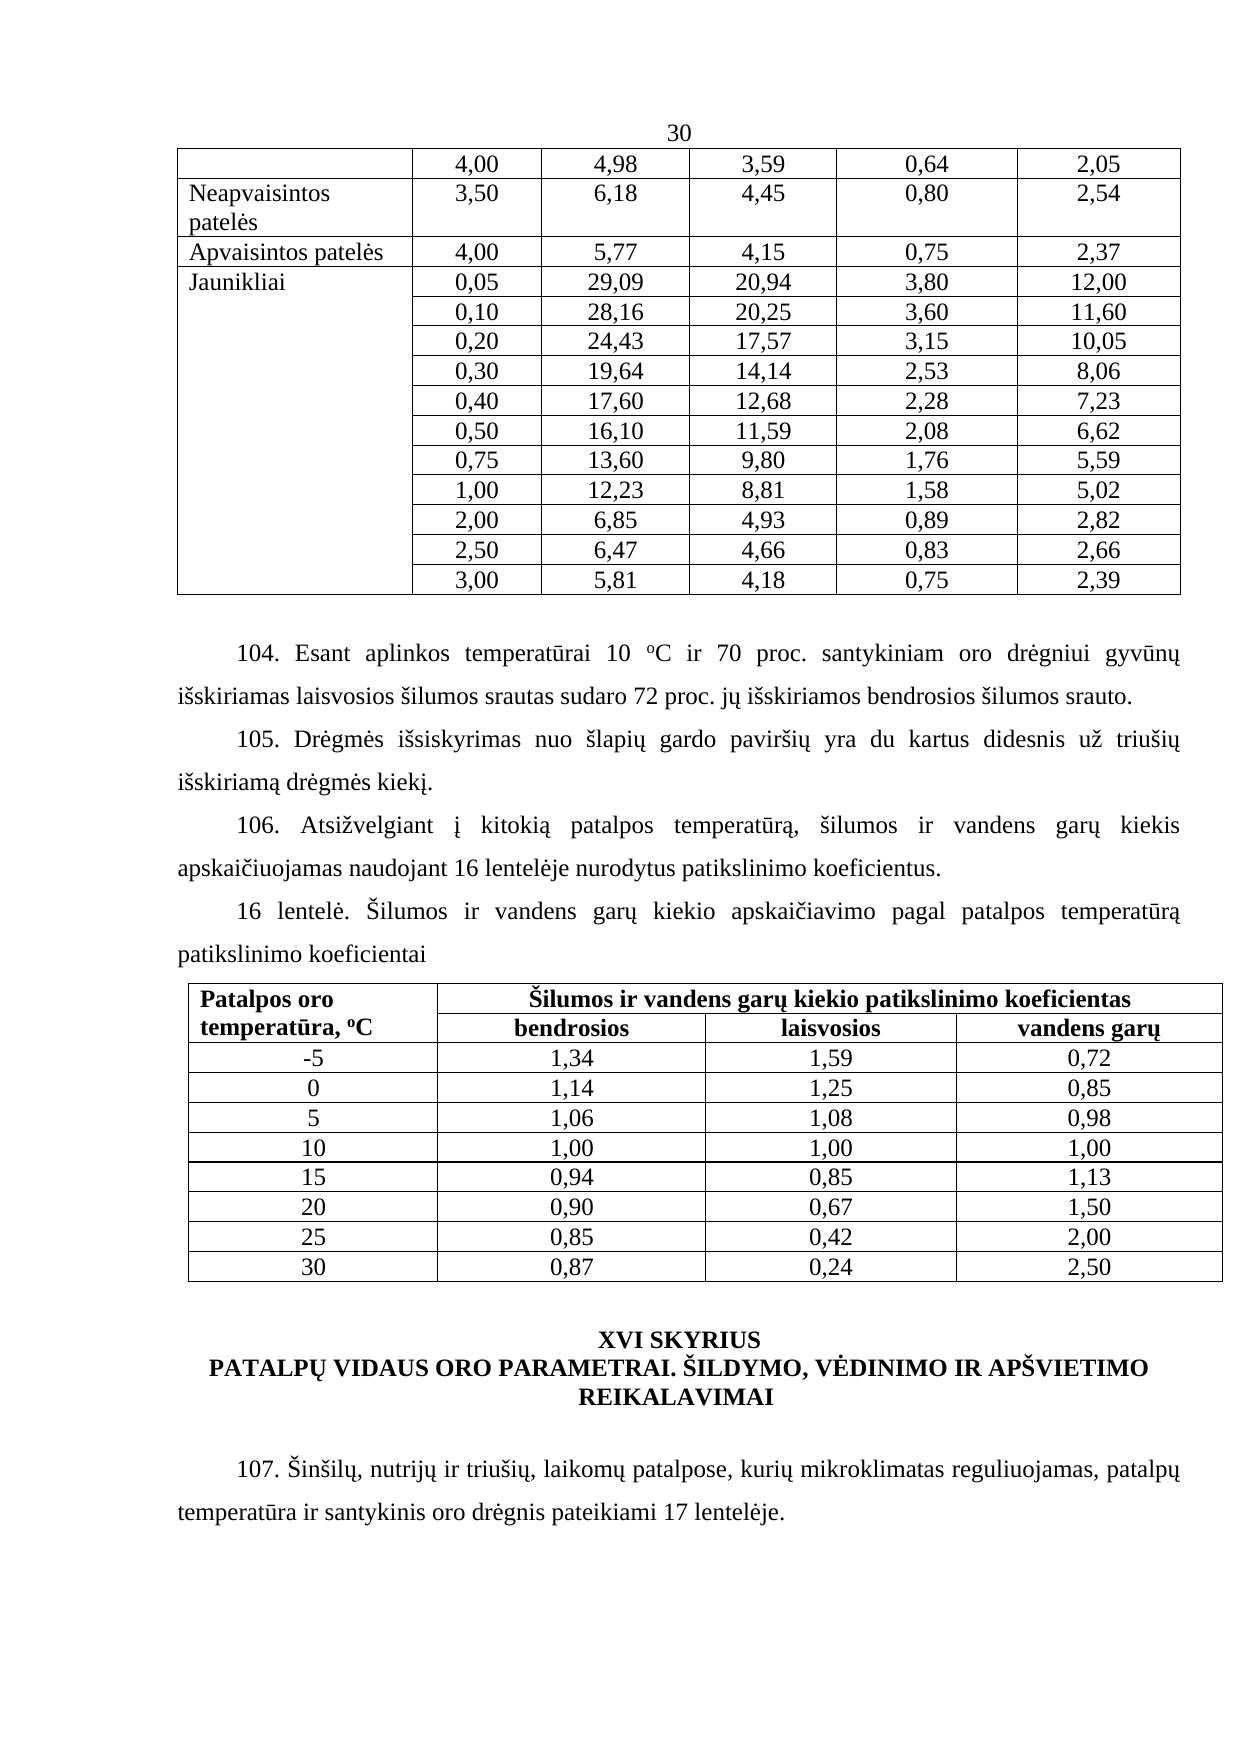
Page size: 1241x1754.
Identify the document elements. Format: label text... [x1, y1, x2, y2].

table_cell 0,30 [413, 356, 541, 385]
table_cell 0,24 [706, 1252, 956, 1281]
table_cell 24,43 [542, 326, 689, 355]
table_cell 5,77 [542, 237, 689, 266]
table_cell 1,50 [957, 1192, 1222, 1221]
table_cell Neapvaisintos patelės [178, 179, 412, 236]
table_cell 30 [189, 1252, 437, 1281]
text 106. Atsižvelgiant į kitokią patalpos temperatūrą, šilumos ir vandens garų kiekis apskaičiuojamas naudojant 16 lentelėje nurodytus patikslinimo koeficientus. [177, 810, 1181, 882]
table_cell vandens garų [957, 1014, 1222, 1042]
table_cell 0,40 [413, 386, 541, 415]
table_cell 17,57 [690, 326, 836, 355]
table_cell 0,75 [837, 565, 1017, 593]
table_cell Apvaisintos patelės [178, 237, 412, 266]
table_cell 11,60 [1018, 297, 1180, 325]
table_cell 0,72 [957, 1043, 1222, 1072]
table_cell 2,00 [957, 1222, 1222, 1251]
table_cell 3,59 [690, 149, 836, 177]
table_cell 2,50 [413, 535, 541, 564]
table_cell 19,64 [542, 356, 689, 385]
table_cell 1,76 [837, 446, 1017, 474]
table_cell 1,00 [438, 1133, 705, 1161]
table_cell 5,81 [542, 565, 689, 593]
table_cell 2,28 [837, 386, 1017, 415]
table_cell 16,10 [542, 416, 689, 444]
table_cell 0,75 [837, 237, 1017, 266]
table_cell 7,23 [1018, 386, 1180, 415]
table_cell 2,05 [1018, 149, 1180, 177]
table_cell 4,66 [690, 535, 836, 564]
table_cell 2,08 [837, 416, 1017, 444]
text 16 lentelė. Šilumos ir vandens garų kiekio apskaičiavimo pagal patalpos temperatūrą patikslinimo koeficientai [177, 896, 1181, 968]
table_cell 5,02 [1018, 475, 1180, 504]
table_cell 9,80 [690, 446, 836, 474]
table_cell 0,85 [706, 1163, 956, 1191]
table_cell 1,25 [706, 1073, 956, 1102]
table_cell 1,00 [706, 1133, 956, 1161]
table_cell 2,53 [837, 356, 1017, 385]
table_cell 2,00 [413, 505, 541, 534]
table_cell 13,60 [542, 446, 689, 474]
table_cell 1,14 [438, 1073, 705, 1102]
table_cell 1,08 [706, 1103, 956, 1132]
table_cell 0,80 [837, 179, 1017, 236]
table_cell 11,59 [690, 416, 836, 444]
table_cell laisvosios [706, 1014, 956, 1042]
table_cell 4,00 [413, 237, 541, 266]
table_cell 20,25 [690, 297, 836, 325]
table_cell 10 [189, 1133, 437, 1161]
table_cell [178, 149, 412, 177]
table_cell 3,80 [837, 267, 1017, 296]
table_cell 6,47 [542, 535, 689, 564]
text XVI SKYRIUS [177, 1325, 1181, 1353]
table_header Šilumos ir vandens garų kiekio patikslinimo koeficientas [438, 984, 1222, 1012]
table_cell 4,93 [690, 505, 836, 534]
table_cell 4,98 [542, 149, 689, 177]
table_cell 5 [189, 1103, 437, 1132]
table_cell 3,15 [837, 326, 1017, 355]
table_cell 0,42 [706, 1222, 956, 1251]
table_cell 3,60 [837, 297, 1017, 325]
table_cell 0,20 [413, 326, 541, 355]
table_cell 3,00 [413, 565, 541, 593]
table_cell 1,13 [957, 1163, 1222, 1191]
table_cell 1,06 [438, 1103, 705, 1132]
table_cell 28,16 [542, 297, 689, 325]
table_cell 14,14 [690, 356, 836, 385]
table_cell 8,06 [1018, 356, 1180, 385]
table_cell 1,00 [413, 475, 541, 504]
table_cell 2,37 [1018, 237, 1180, 266]
table_cell 12,00 [1018, 267, 1180, 296]
table_cell 2,66 [1018, 535, 1180, 564]
table_cell 15 [189, 1163, 437, 1191]
table_cell -5 [189, 1043, 437, 1072]
table_cell 8,81 [690, 475, 836, 504]
table_cell 4,00 [413, 149, 541, 177]
table_cell 4,45 [690, 179, 836, 236]
table_cell 6,18 [542, 179, 689, 236]
table_cell 0,89 [837, 505, 1017, 534]
table_cell 0,85 [957, 1073, 1222, 1102]
table_cell 0,05 [413, 267, 541, 296]
table_cell 1,00 [957, 1133, 1222, 1161]
text PATALPŲ VIDAUS ORO PARAMETRAI. ŠILDYMO, VĖDINIMO IR APŠVIETIMO REIKALAVIMAI [177, 1353, 1181, 1411]
table_cell 20,94 [690, 267, 836, 296]
table_cell 0,94 [438, 1163, 705, 1191]
table_cell 1,59 [706, 1043, 956, 1072]
table_cell 4,15 [690, 237, 836, 266]
text 105. Drėgmės išsiskyrimas nuo šlapių gardo paviršių yra du kartus didesnis už triušių išskiriamą drėgmės kiekį. [177, 724, 1181, 796]
table_cell 0,50 [413, 416, 541, 444]
table_cell 12,68 [690, 386, 836, 415]
table_cell 2,39 [1018, 565, 1180, 593]
table_cell 12,23 [542, 475, 689, 504]
table_cell 0,85 [438, 1222, 705, 1251]
table_cell 29,09 [542, 267, 689, 296]
table_cell 0,64 [837, 149, 1017, 177]
table_cell 0,67 [706, 1192, 956, 1221]
table_cell 0,90 [438, 1192, 705, 1221]
table_cell Jaunikliai [178, 267, 412, 593]
table_cell bendrosios [438, 1014, 705, 1042]
table_cell 17,60 [542, 386, 689, 415]
text 107. Šinšilų, nutrijų ir triušių, laikomų patalpose, kurių mikroklimatas reguliuojamas, patalpų temperatūra ir santykinis oro drėgnis pateikiami 17 lentelėje. [177, 1454, 1181, 1526]
table_header Patalpos oro temperatūra, oC [189, 984, 437, 1042]
table_cell 25 [189, 1222, 437, 1251]
table_cell 10,05 [1018, 326, 1180, 355]
table_cell 1,34 [438, 1043, 705, 1072]
table_cell 5,59 [1018, 446, 1180, 474]
table_cell 6,62 [1018, 416, 1180, 444]
table_cell 0,87 [438, 1252, 705, 1281]
table_cell 0,83 [837, 535, 1017, 564]
table_cell 4,18 [690, 565, 836, 593]
table_cell 2,82 [1018, 505, 1180, 534]
table_cell 0,98 [957, 1103, 1222, 1132]
table_cell 20 [189, 1192, 437, 1221]
table_cell 2,54 [1018, 179, 1180, 236]
table_cell 1,58 [837, 475, 1017, 504]
table_cell 0,10 [413, 297, 541, 325]
text 104. Esant aplinkos temperatūrai 10 oC ir 70 proc. santykiniam oro drėgniui gyvūnų išskiriamas laisvosios šilumos srautas sudaro 72 proc. jų išskiriamos bendrosios šilumos srauto. [177, 638, 1181, 709]
table_cell 6,85 [542, 505, 689, 534]
table_cell 0,75 [413, 446, 541, 474]
table_cell 0 [189, 1073, 437, 1102]
table_cell 3,50 [413, 179, 541, 236]
table_cell 2,50 [957, 1252, 1222, 1281]
